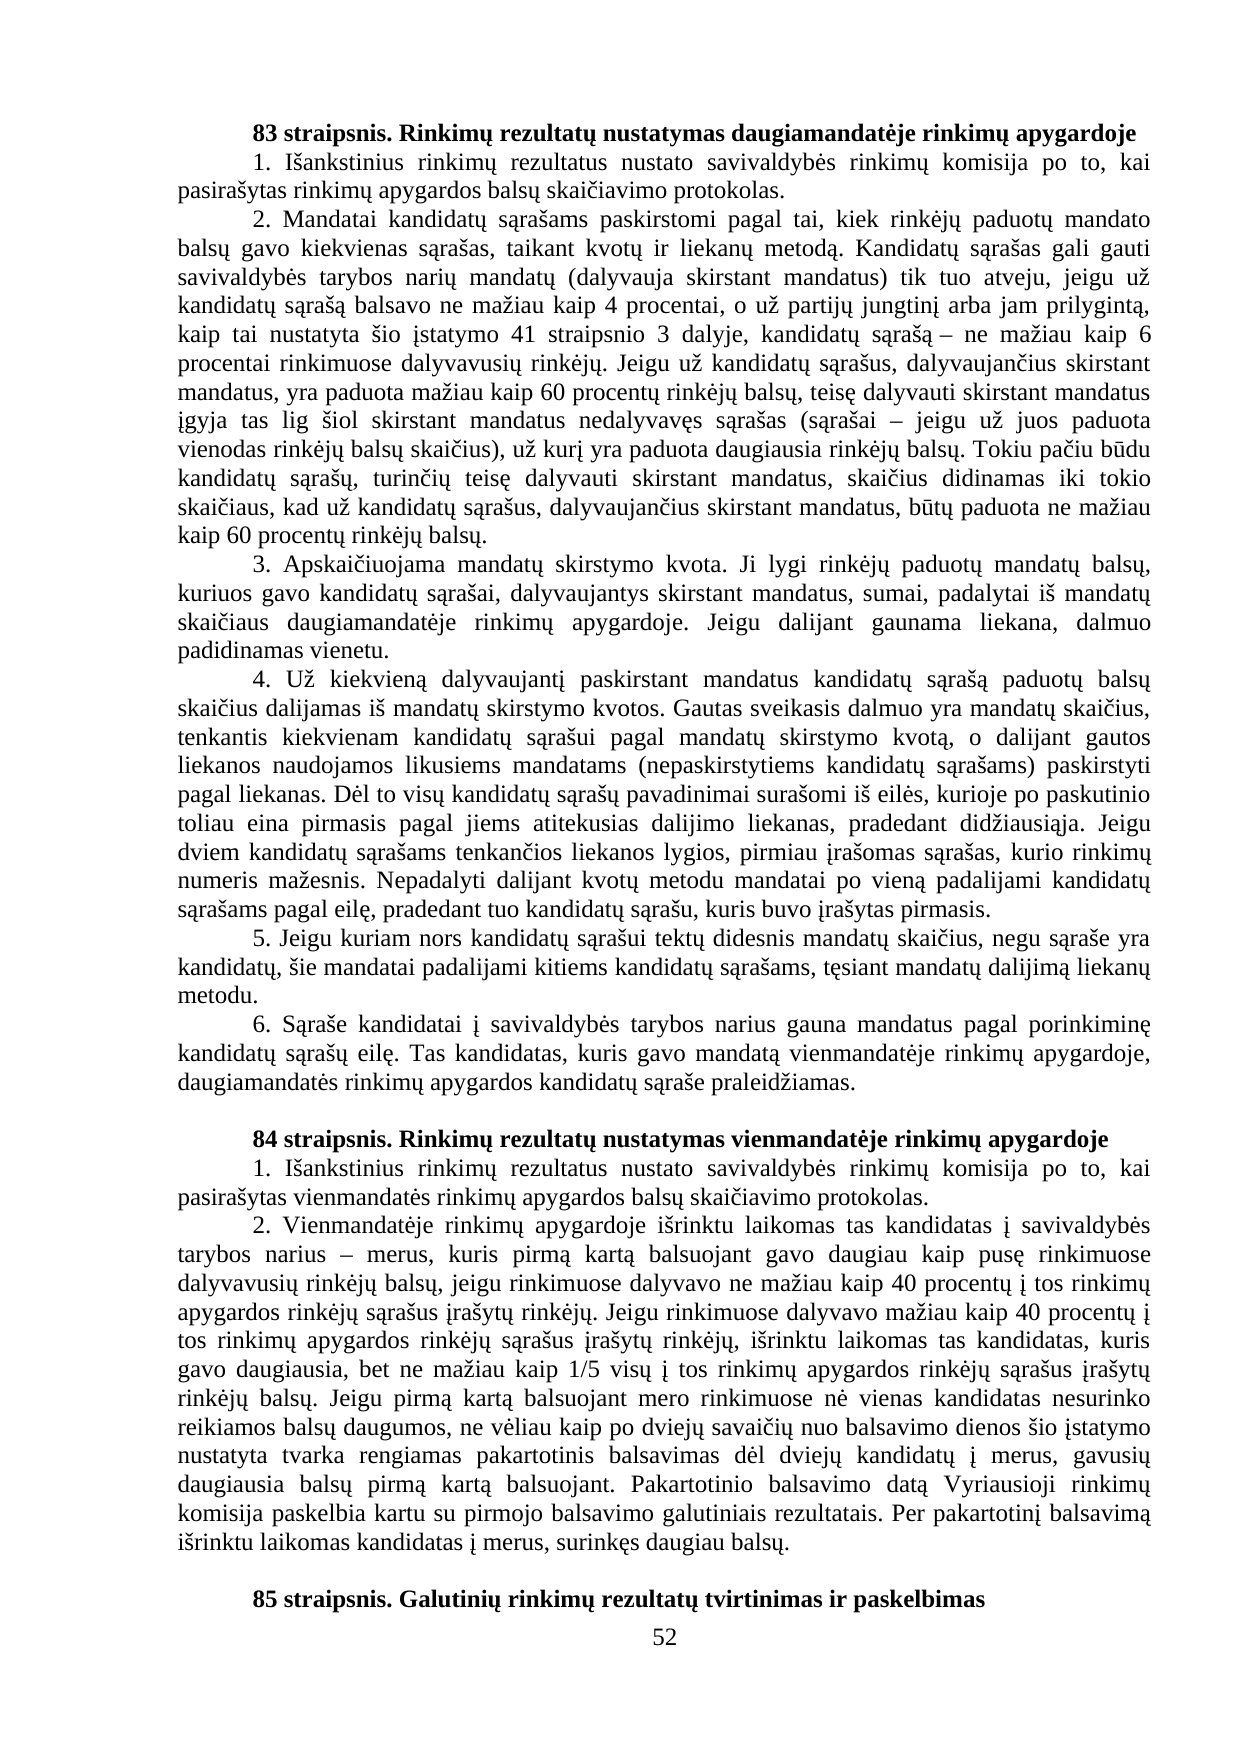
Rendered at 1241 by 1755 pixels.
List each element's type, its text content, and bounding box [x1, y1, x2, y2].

text 6. Sąraše kandidatai į savivaldybės tarybos narius gauna mandatus pagal porinkiminę kandidatų sąrašų eilę. Tas kandidatas, kuris gavo mandatą vienmandatėje rinkimų apygardoje, daugiamandatės rinkimų apygardos kandidatų sąraše praleidžiamas. [177, 1009, 1152, 1096]
text 4. Už kiekvieną dalyvaujantį paskirstant mandatus kandidatų sąrašą paduotų balsų skaičius dalijamas iš mandatų skirstymo kvotos. Gautas sveikasis dalmuo yra mandatų skaičius, tenkantis kiekvienam kandidatų sąrašui pagal mandatų skirstymo kvotą, o dalijant gautos liekanos naudojamos likusiems mandatams (nepaskirstytiems kandidatų sąrašams) paskirstyti pagal liekanas. Dėl to visų kandidatų sąrašų pavadinimai surašomi iš eilės, kurioje po paskutinio toliau eina pirmasis pagal jiems atitekusias dalijimo liekanas, pradedant didžiausiąja. Jeigu dviem kandidatų sąrašams tenkančios liekanos lygios, pirmiau įrašomas sąrašas, kurio rinkimų numeris mažesnis. Nepadalyti dalijant kvotų metodu mandatai po vieną padalijami kandidatų sąrašams pagal eilę, pradedant tuo kandidatų sąrašu, kuris buvo įrašytas pirmasis. [177, 664, 1152, 923]
text 3. Apskaičiuojama mandatų skirstymo kvota. Ji lygi rinkėjų paduotų mandatų balsų, kuriuos gavo kandidatų sąrašai, dalyvaujantys skirstant mandatus, sumai, padalytai iš mandatų skaičiaus daugiamandatėje rinkimų apygardoje. Jeigu dalijant gaunama liekana, dalmuo padidinamas vienetu. [177, 549, 1152, 664]
text 5. Jeigu kuriam nors kandidatų sąrašui tektų didesnis mandatų skaičius, negu sąraše yra kandidatų, šie mandatai padalijami kitiems kandidatų sąrašams, tęsiant mandatų dalijimą liekanų metodu. [177, 923, 1152, 1009]
text 83 straipsnis. Rinkimų rezultatų nustatymas daugiamandatėje rinkimų apygardoje [252, 118, 1152, 147]
text 2. Mandatai kandidatų sąrašams paskirstomi pagal tai, kiek rinkėjų paduotų mandato balsų gavo kiekvienas sąrašas, taikant kvotų ir liekanų metodą. Kandidatų sąrašas gali gauti savivaldybės tarybos narių mandatų (dalyvauja skirstant mandatus) tik tuo atveju, jeigu už kandidatų sąrašą balsavo ne mažiau kaip 4 procentai, o už partijų jungtinį arba jam prilygintą, kaip tai nustatyta šio įstatymo 41 straipsnio 3 dalyje, kandidatų sąrašą – ne mažiau kaip 6 procentai rinkimuose dalyvavusių rinkėjų. Jeigu už kandidatų sąrašus, dalyvaujančius skirstant mandatus, yra paduota mažiau kaip 60 procentų rinkėjų balsų, teisę dalyvauti skirstant mandatus įgyja tas lig šiol skirstant mandatus nedalyvavęs sąrašas (sąrašai – jeigu už juos paduota vienodas rinkėjų balsų skaičius), už kurį yra paduota daugiausia rinkėjų balsų. Tokiu pačiu būdu kandidatų sąrašų, turinčių teisę dalyvauti skirstant mandatus, skaičius didinamas iki tokio skaičiaus, kad už kandidatų sąrašus, dalyvaujančius skirstant mandatus, būtų paduota ne mažiau kaip 60 procentų rinkėjų balsų. [177, 204, 1152, 549]
text 1. Išankstinius rinkimų rezultatus nustato savivaldybės rinkimų komisija po to, kai pasirašytas rinkimų apygardos balsų skaičiavimo protokolas. [177, 147, 1152, 204]
text 85 straipsnis. Galutinių rinkimų rezultatų tvirtinimas ir paskelbimas [177, 1584, 1152, 1613]
text 1. Išankstinius rinkimų rezultatus nustato savivaldybės rinkimų komisija po to, kai pasirašytas vienmandatės rinkimų apygardos balsų skaičiavimo protokolas. [177, 1153, 1152, 1211]
text 84 straipsnis. Rinkimų rezultatų nustatymas vienmandatėje rinkimų apygardoje [252, 1124, 1152, 1153]
text 2. Vienmandatėje rinkimų apygardoje išrinktu laikomas tas kandidatas į savivaldybės tarybos narius – merus, kuris pirmą kartą balsuojant gavo daugiau kaip pusę rinkimuose dalyvavusių rinkėjų balsų, jeigu rinkimuose dalyvavo ne mažiau kaip 40 procentų į tos rinkimų apygardos rinkėjų sąrašus įrašytų rinkėjų. Jeigu rinkimuose dalyvavo mažiau kaip 40 procentų į tos rinkimų apygardos rinkėjų sąrašus įrašytų rinkėjų, išrinktu laikomas tas kandidatas, kuris gavo daugiausia, bet ne mažiau kaip 1/5 visų į tos rinkimų apygardos rinkėjų sąrašus įrašytų rinkėjų balsų. Jeigu pirmą kartą balsuojant mero rinkimuose nė vienas kandidatas nesurinko reikiamos balsų daugumos, ne vėliau kaip po dviejų savaičių nuo balsavimo dienos šio įstatymo nustatyta tvarka rengiamas pakartotinis balsavimas dėl dviejų kandidatų į merus, gavusių daugiausia balsų pirmą kartą balsuojant. Pakartotinio balsavimo datą Vyriausioji rinkimų komisija paskelbia kartu su pirmojo balsavimo galutiniais rezultatais. Per pakartotinį balsavimą išrinktu laikomas kandidatas į merus, surinkęs daugiau balsų. [177, 1211, 1152, 1556]
